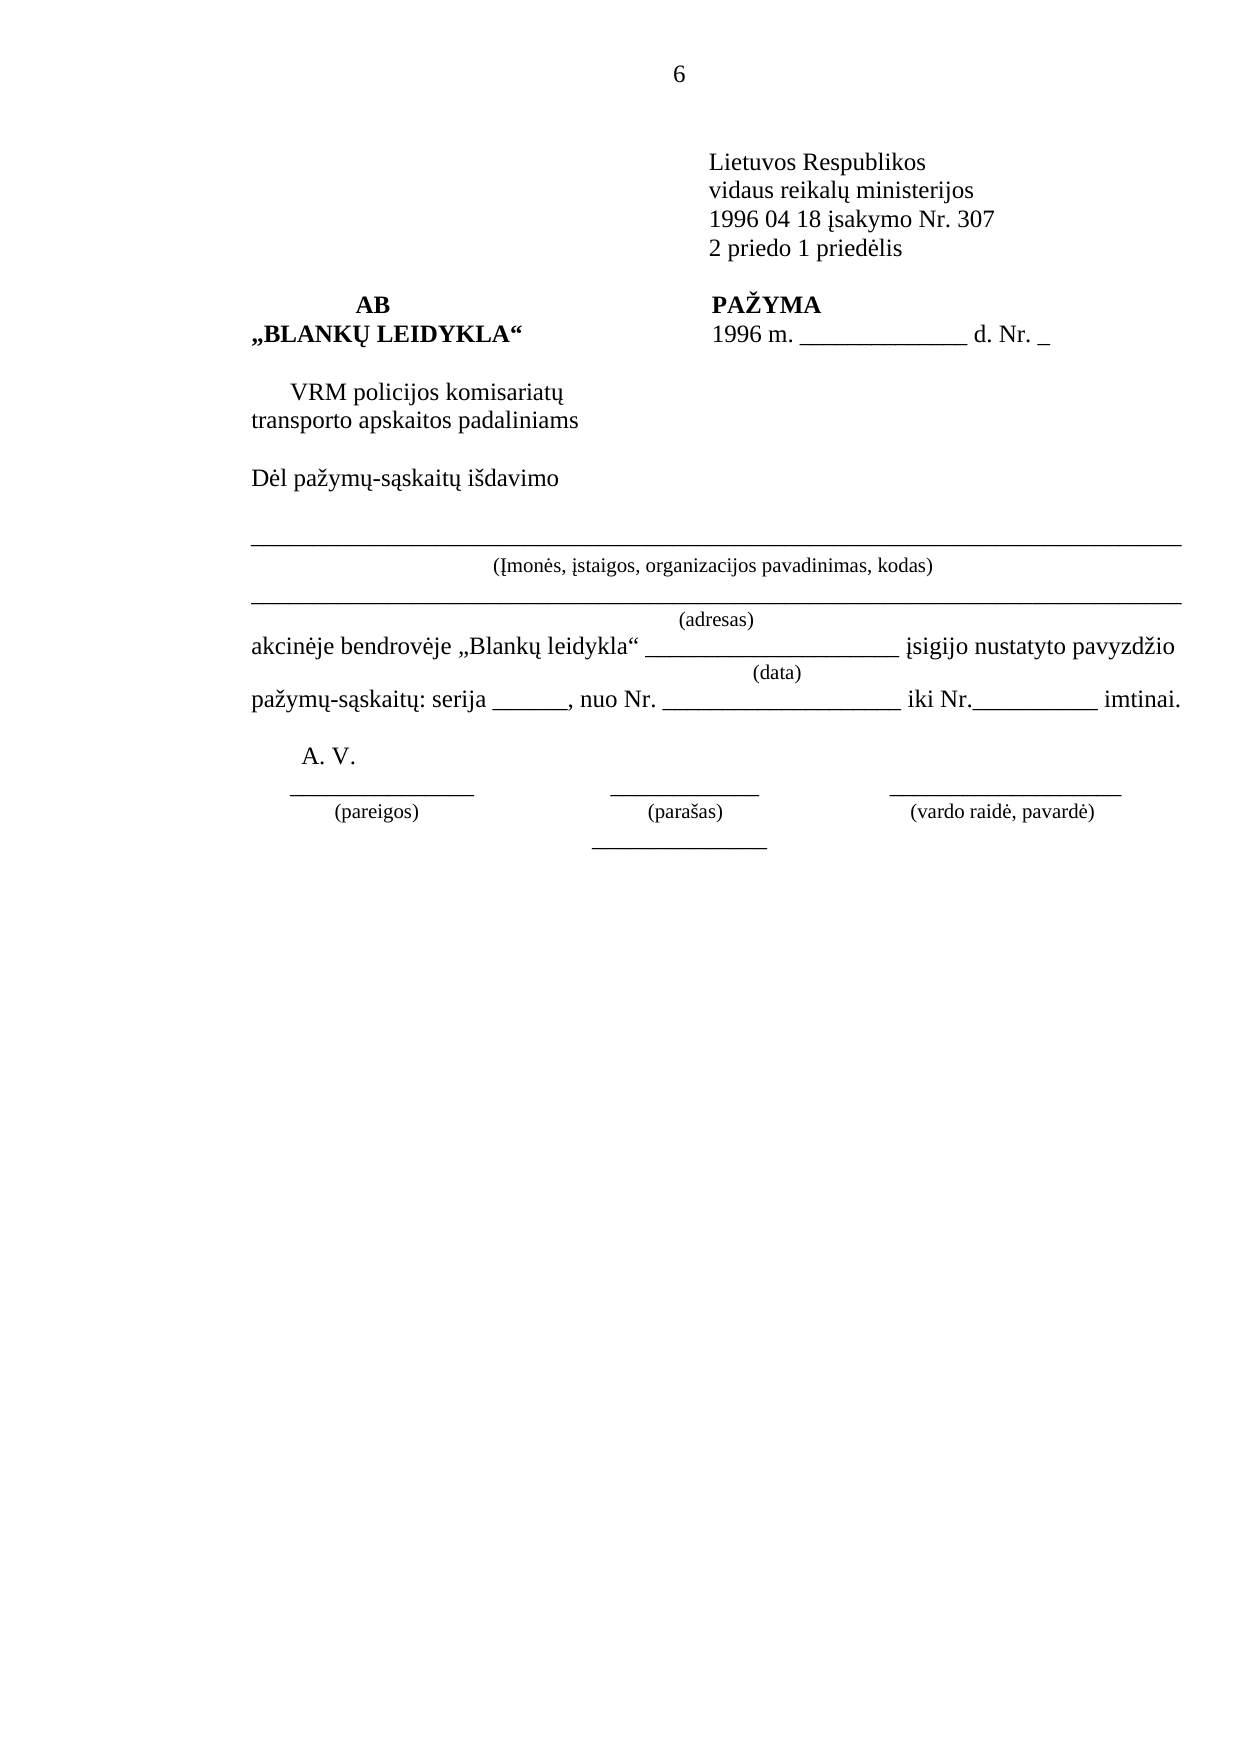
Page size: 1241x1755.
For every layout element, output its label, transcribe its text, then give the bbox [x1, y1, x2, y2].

text Dėl pažymų-sąskaitų išdavimo [177, 463, 1181, 492]
text (adresas) [177, 607, 1181, 631]
text AB PAŽYMA [177, 291, 1181, 319]
text „BLANKŲ LEIDYKLA“ 1996 m. d. Nr. _ [177, 319, 1181, 348]
text transporto apskaitos padaliniams [177, 406, 1181, 434]
text akcinėje bendrovėje „Blankų leidykla“ įsigijo nustatyto pavyzdžio [177, 631, 1181, 660]
text (pareigos) (parašas) (vardo raidė, pavardė) [177, 799, 1181, 823]
text Lietuvos Respublikos [177, 147, 1181, 176]
text ______________ [177, 823, 1181, 852]
text pažymų-sąskaitų: serija ______, nuo Nr. iki Nr.__________ imtinai. [177, 684, 1181, 712]
text 1996 04 18 įsakymo Nr. 307 [177, 204, 1181, 233]
text (data) [177, 660, 1181, 684]
text 2 priedo 1 priedėlis [177, 233, 1181, 262]
text (Įmonės, įstaigos, organizacijos pavadinimas, kodas) [177, 549, 1181, 578]
text VRM policijos komisariatų [177, 377, 1181, 406]
text A. V. [177, 741, 1181, 770]
text vidaus reikalų ministerijos [177, 176, 1181, 204]
